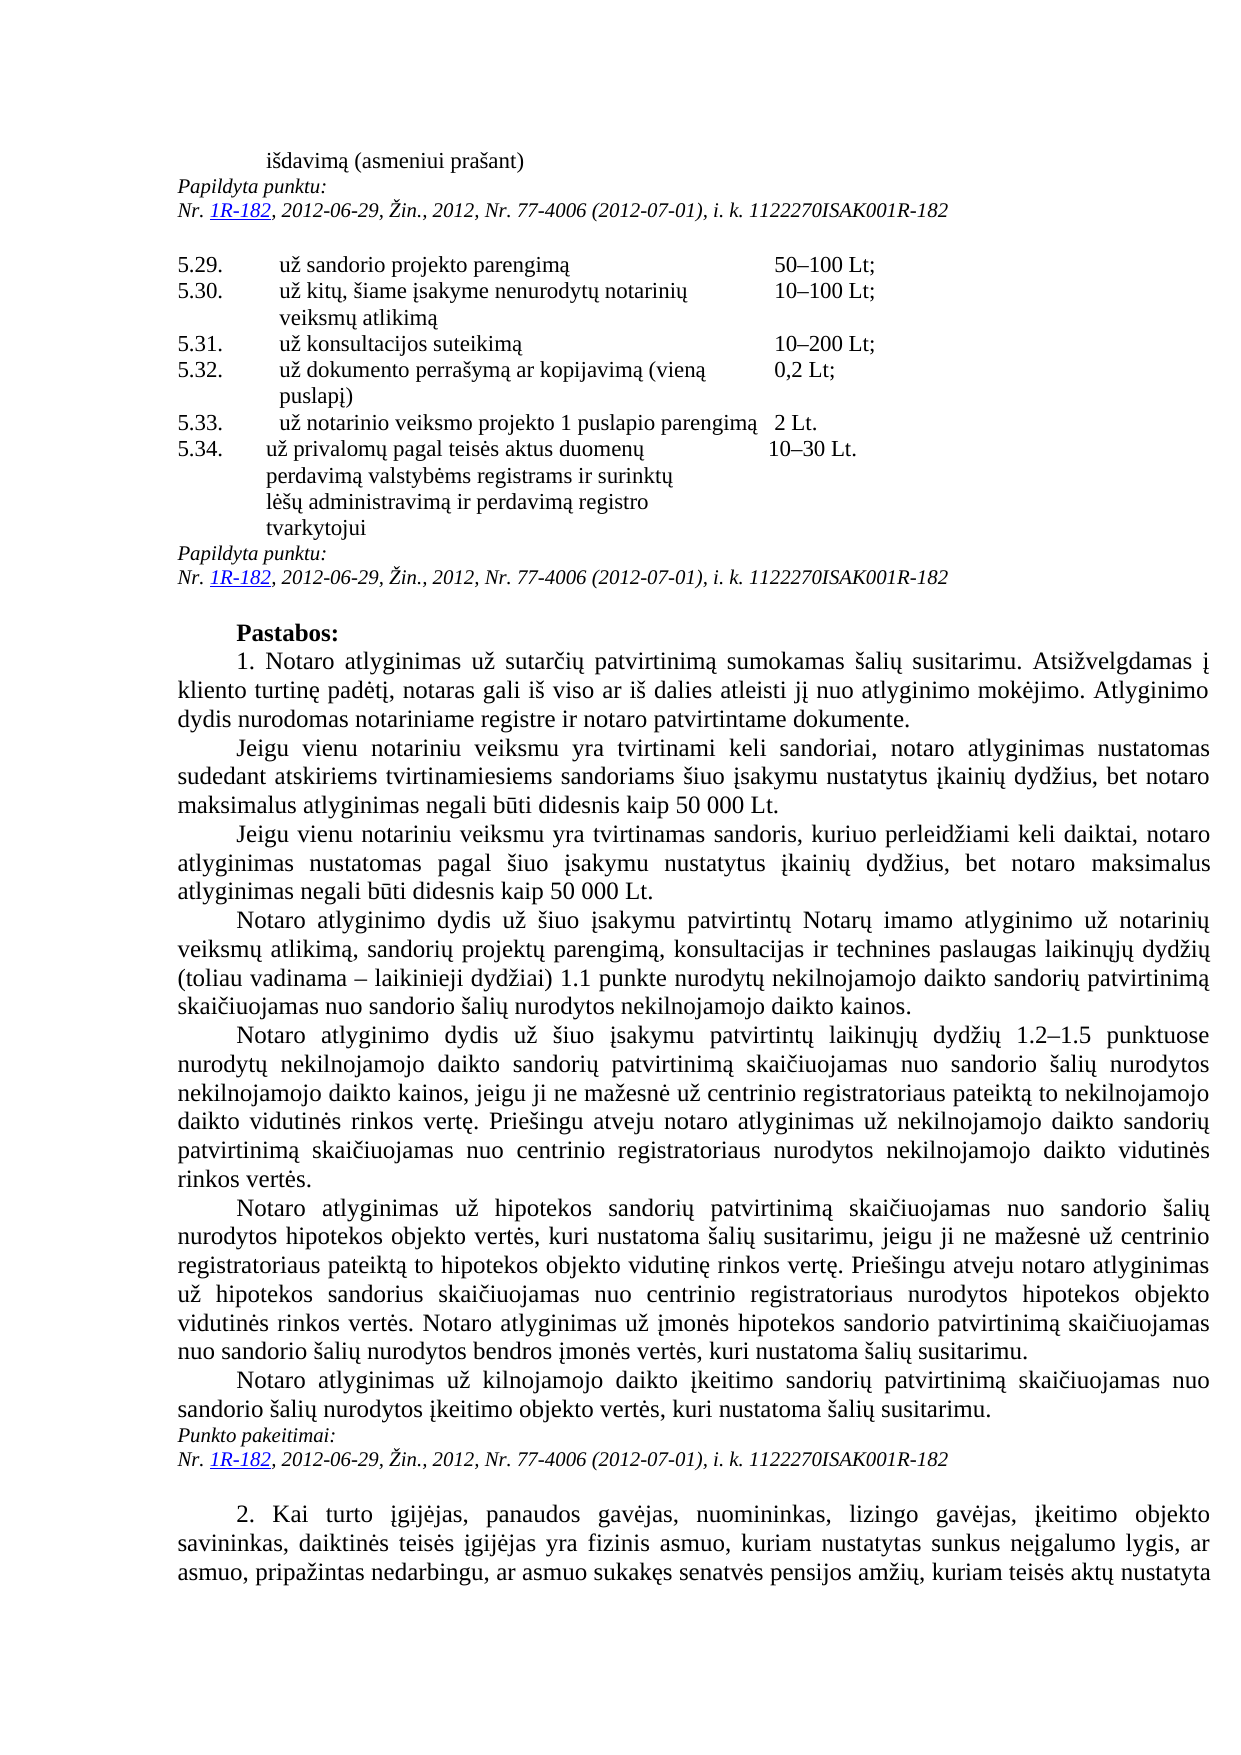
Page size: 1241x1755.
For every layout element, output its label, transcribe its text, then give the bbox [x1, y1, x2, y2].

text Nr. 1R-182, 2012-06-29, Žin., 2012, Nr. 77-4006 (2012-07-01), i. k. 1122270ISAK001R-182 [177, 198, 1211, 222]
text 5.34. už privalomų pagal teisės aktus duomenų 10–30 Lt. [177, 435, 1211, 462]
text 5.29. už sandorio projekto parengimą 50–100 Lt; [177, 251, 1211, 277]
text perdavimą valstybėms registrams ir surinktų [177, 462, 1211, 488]
text Papildyta punktu: [177, 174, 1211, 198]
text 5.32. už dokumento perrašymą ar kopijavimą (vieną 0,2 Lt; [177, 356, 1211, 383]
text 1. Notaro atlyginimas už sutarčių patvirtinimą sumokamas šalių susitarimu. Atsižvelgdamas į kliento turtinę padėtį, notaras gali iš viso ar iš dalies atleisti jį nuo atlyginimo mokėjimo. Atlyginimo dydis nurodomas notariniame registre ir notaro patvirtintame dokumente. [177, 646, 1211, 733]
text 5.33. už notarinio veiksmo projekto 1 puslapio parengimą 2 Lt. [177, 409, 1211, 435]
text Jeigu vienu notariniu veiksmu yra tvirtinami keli sandoriai, notaro atlyginimas nustatomas sudedant atskiriems tvirtinamiesiems sandoriams šiuo įsakymu nustatytus įkainių dydžius, bet notaro maksimalus atlyginimas negali būti didesnis kaip 50 000 Lt. [177, 733, 1211, 819]
text Papildyta punktu: [177, 541, 1211, 565]
text Notaro atlyginimo dydis už šiuo įsakymu patvirtintų Notarų imamo atlyginimo už notarinių veiksmų atlikimą, sandorių projektų parengimą, konsultacijas ir technines paslaugas laikinųjų dydžių (toliau vadinama – laikinieji dydžiai) 1.1 punkte nurodytų nekilnojamojo daikto sandorių patvirtinimą skaičiuojamas nuo sandorio šalių nurodytos nekilnojamojo daikto kainos. [177, 905, 1211, 1020]
text 2. Kai turto įgijėjas, panaudos gavėjas, nuomininkas, lizingo gavėjas, įkeitimo objekto savininkas, daiktinės teisės įgijėjas yra fizinis asmuo, kuriam nustatytas sunkus neįgalumo lygis, ar asmuo, pripažintas nedarbingu, ar asmuo sukakęs senatvės pensijos amžių, kuriam teisės aktų nustatyta [177, 1499, 1211, 1586]
text Nr. 1R-182, 2012-06-29, Žin., 2012, Nr. 77-4006 (2012-07-01), i. k. 1122270ISAK001R-182 [177, 1447, 1211, 1471]
text 5.31. už konsultacijos suteikimą 10–200 Lt; [177, 330, 1211, 356]
text 5.30. už kitų, šiame įsakyme nenurodytų notarinių 10–100 Lt; [177, 277, 1211, 303]
text lėšų administravimą ir perdavimą registro [177, 488, 1211, 514]
text Notaro atlyginimas už kilnojamojo daikto įkeitimo sandorių patvirtinimą skaičiuojamas nuo sandorio šalių nurodytos įkeitimo objekto vertės, kuri nustatoma šalių susitarimu. [177, 1365, 1211, 1423]
text Punkto pakeitimai: [177, 1423, 1211, 1447]
text Nr. 1R-182, 2012-06-29, Žin., 2012, Nr. 77-4006 (2012-07-01), i. k. 1122270ISAK001R-182 [177, 565, 1211, 589]
text Jeigu vienu notariniu veiksmu yra tvirtinamas sandoris, kuriuo perleidžiami keli daiktai, notaro atlyginimas nustatomas pagal šiuo įsakymu nustatytus įkainių dydžius, bet notaro maksimalus atlyginimas negali būti didesnis kaip 50 000 Lt. [177, 819, 1211, 905]
text veiksmų atlikimą [177, 303, 1211, 330]
text Notaro atlyginimo dydis už šiuo įsakymu patvirtintų laikinųjų dydžių 1.2–1.5 punktuose nurodytų nekilnojamojo daikto sandorių patvirtinimą skaičiuojamas nuo sandorio šalių nurodytos nekilnojamojo daikto kainos, jeigu ji ne mažesnė už centrinio registratoriaus pateiktą to nekilnojamojo daikto vidutinės rinkos vertę. Priešingu atveju notaro atlyginimas už nekilnojamojo daikto sandorių patvirtinimą skaičiuojamas nuo centrinio registratoriaus nurodytos nekilnojamojo daikto vidutinės rinkos vertės. [177, 1020, 1211, 1193]
text Notaro atlyginimas už hipotekos sandorių patvirtinimą skaičiuojamas nuo sandorio šalių nurodytos hipotekos objekto vertės, kuri nustatoma šalių susitarimu, jeigu ji ne mažesnė už centrinio registratoriaus pateiktą to hipotekos objekto vidutinę rinkos vertę. Priešingu atveju notaro atlyginimas už hipotekos sandorius skaičiuojamas nuo centrinio registratoriaus nurodytos hipotekos objekto vidutinės rinkos vertės. Notaro atlyginimas už įmonės hipotekos sandorio patvirtinimą skaičiuojamas nuo sandorio šalių nurodytos bendros įmonės vertės, kuri nustatoma šalių susitarimu. [177, 1193, 1211, 1365]
text išdavimą (asmeniui prašant) [177, 148, 1211, 174]
text Pastabos: [177, 618, 1211, 646]
text puslapį) [177, 383, 1211, 409]
text tvarkytojui [177, 514, 1211, 541]
